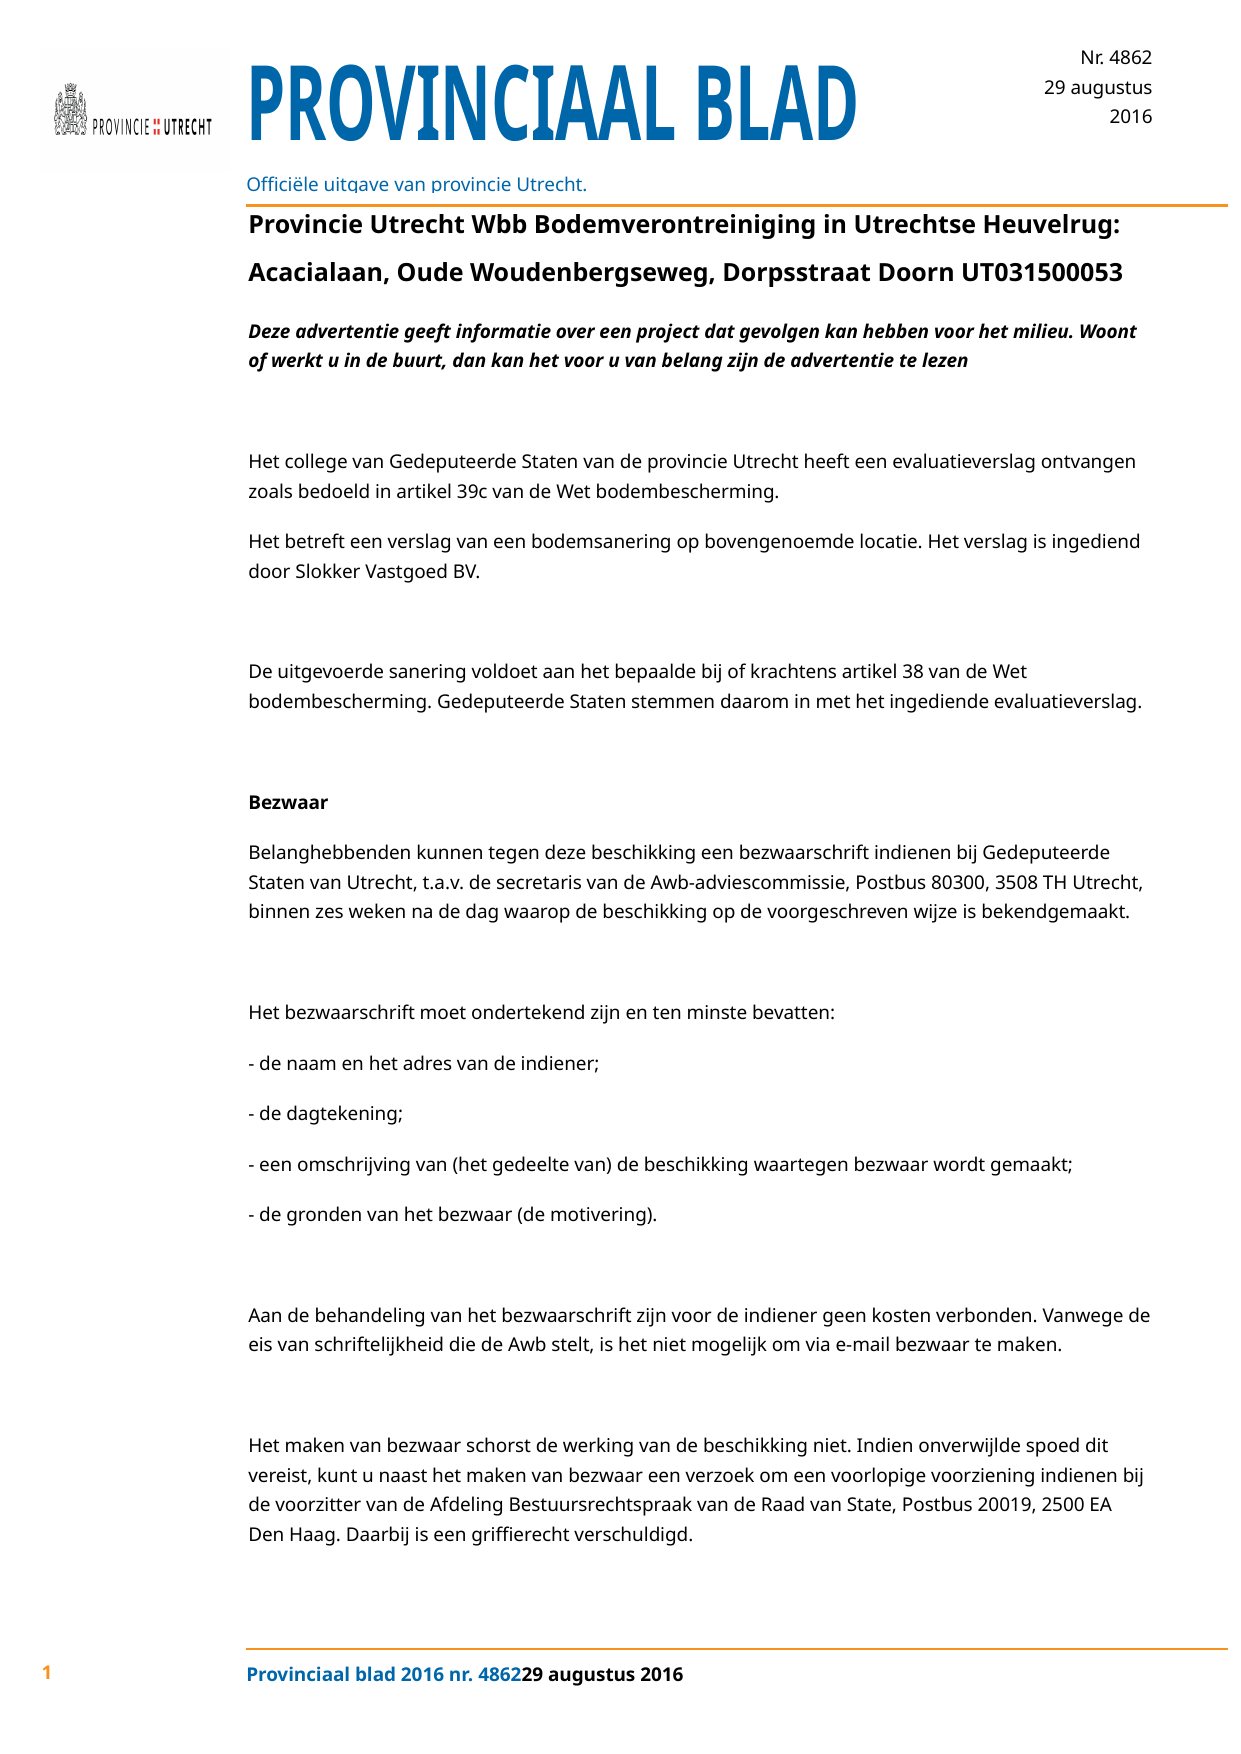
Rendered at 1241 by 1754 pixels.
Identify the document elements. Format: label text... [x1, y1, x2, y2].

text Het bezwaarschrift moet ondertekend zijn en ten minste bevatten: [248, 999, 1152, 1025]
text Belanghebbenden kunnen tegen deze beschikking een bezwaarschrift indienen bij Gedeputeerde Staten van Utrecht, t.a.v. de secretaris van de Awb-adviescommissie, Postbus 80300, 3508 TH Utrecht, binnen zes weken na de dag waarop de beschikking op de voorgeschreven wijze is bekendgemaakt. [248, 839, 1152, 924]
picture [41, 47, 231, 172]
text Aan de behandeling van het bezwaarschrift zijn voor de indiener geen kosten verbonden. Vanwege de eis van schriftelijkheid die de Awb stelt, is het niet mogelijk om via e-mail bezwaar te maken. [248, 1302, 1152, 1357]
text Het maken van bezwaar schorst de werking van de beschikking niet. Indien onverwijlde spoed dit vereist, kunt u naast het maken van bezwaar een verzoek om een voorlopige voorziening indienen bij de voorzitter van de Afdeling Bestuursrechtspraak van de Raad van State, Postbus 20019, 2500 EA Den Haag. Daarbij is een griffierecht verschuldigd. [248, 1432, 1152, 1547]
text Het college van Gedeputeerde Staten van de provincie Utrecht heeft een evaluatieverslag ontvangen zoals bedoeld in artikel 39c van de Wet bodembescherming. [248, 448, 1152, 504]
text - de gronden van het bezwaar (de motivering). [248, 1201, 1152, 1227]
text Provincie Utrecht Wbb Bodemverontreiniging in Utrechtse Heuvelrug: Acacialaan, Oude Woudenbergseweg, Dorpsstraat Doorn UT031500053 [248, 207, 1152, 288]
text Het betreft een verslag van een bodemsanering op bovengenoemde locatie. Het verslag is ingediend door Slokker Vastgoed BV. [248, 528, 1152, 584]
text - een omschrijving van (het gedeelte van) de beschikking waartegen bezwaar wordt gemaakt; [248, 1151, 1152, 1177]
text Bezwaar [248, 789, 1152, 815]
text De uitgevoerde sanering voldoet aan het bepaalde bij of krachtens artikel 38 van de Wet bodembescherming. Gedeputeerde Staten stemmen daarom in met het ingediende evaluatieverslag. [248, 659, 1152, 714]
text - de dagtekening; [248, 1100, 1152, 1126]
text - de naam en het adres van de indiener; [248, 1050, 1152, 1076]
text Deze advertentie geeft informatie over een project dat gevolgen kan hebben voor het milieu. Woont of werkt u in de buurt, dan kan het voor u van belang zijn de advertentie te lezen [248, 318, 1152, 373]
